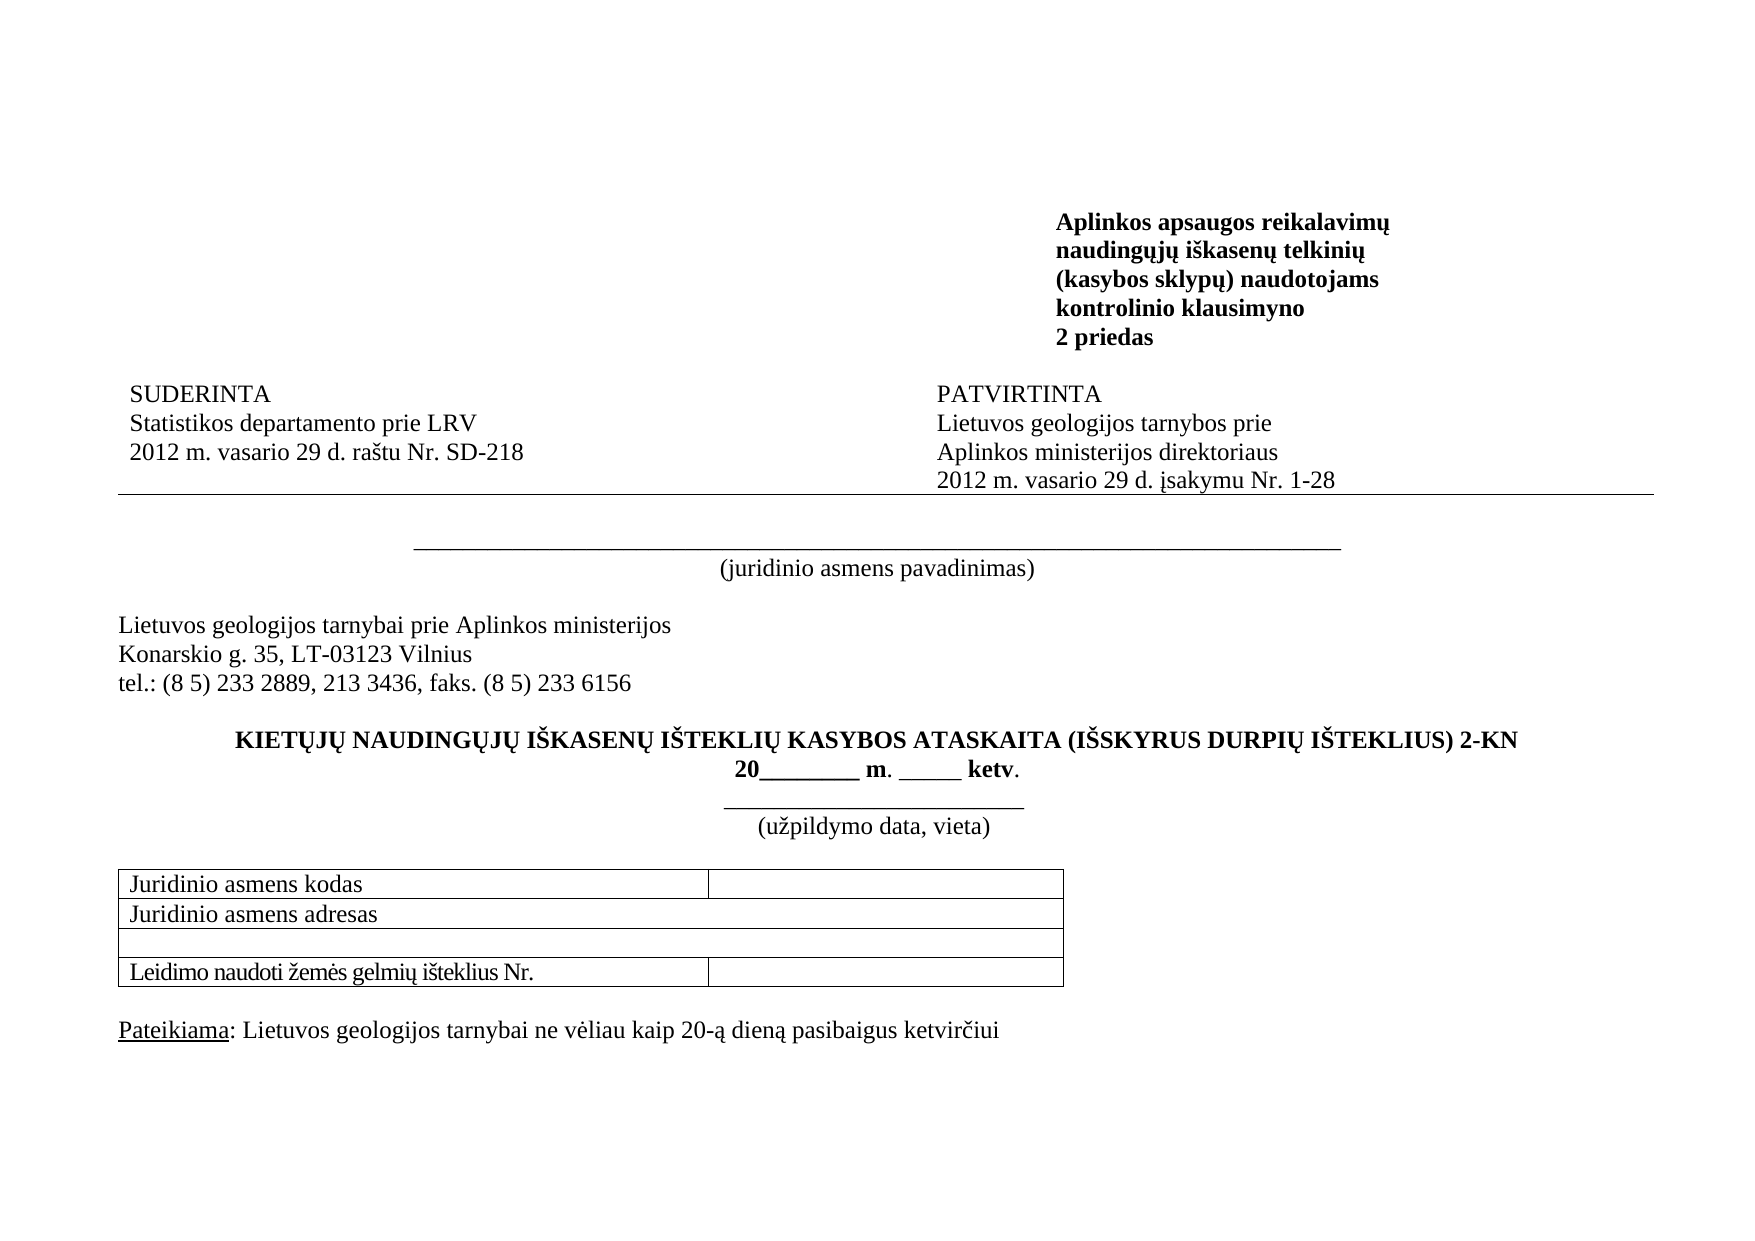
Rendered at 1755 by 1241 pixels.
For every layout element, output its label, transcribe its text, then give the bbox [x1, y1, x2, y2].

table_cell [709, 899, 1063, 927]
text naudingųjų iškasenų telkinių [1056, 235, 1636, 264]
text Konarskio g. 35, LT-03123 Vilnius [118, 639, 1636, 668]
table_cell [709, 929, 1063, 957]
text Aplinkos apsaugos reikalavimų [1056, 207, 1636, 235]
text 20________ m. _____ ketv. [118, 754, 1636, 783]
text kontrolinio klausimyno [1056, 293, 1636, 322]
text Lietuvos geologijos tarnybai prie Aplinkos ministerijos [118, 610, 1636, 639]
text Kietųjų naudingųjų iškasenų išteklių kasybos ataskaita (išskyrus durpių išteklius) 2-KN [118, 725, 1636, 754]
table_header Patvirtinta Lietuvos geologijos tarnybos prie Aplinkos ministerijos direktoriaus 2012 m. vasario 29 d. įsakymu Nr. 1-28 [925, 379, 1653, 494]
table_cell [709, 958, 1063, 986]
text tel.: (8 5) 233 2889, 213 3436, faks. (8 5) 233 6156 [118, 668, 1636, 696]
table_cell Leidimo naudoti žemės gelmių išteklius Nr. [119, 958, 708, 986]
text (juridinio asmens pavadinimas) [118, 553, 1636, 581]
text Pateikiama: Lietuvos geologijos tarnybai ne vėliau kaip 20-ą dieną pasibaigus ketvirčiui [118, 1015, 1636, 1044]
text _ [118, 524, 1636, 553]
text (užpildymo data, vieta) [118, 811, 1636, 840]
table_header [709, 870, 1063, 898]
table_cell Juridinio asmens adresas [119, 899, 709, 927]
text (kasybos sklypų) naudotojams [1056, 264, 1636, 293]
text ________________________ [118, 783, 1636, 811]
table_header SUDERINTA Statistikos departamento prie LRV 2012 m. vasario 29 d. raštu Nr. SD-218 [118, 379, 925, 494]
text 2 priedas [1056, 322, 1636, 350]
table_cell [119, 929, 709, 957]
table_header Juridinio asmens kodas [119, 870, 708, 898]
